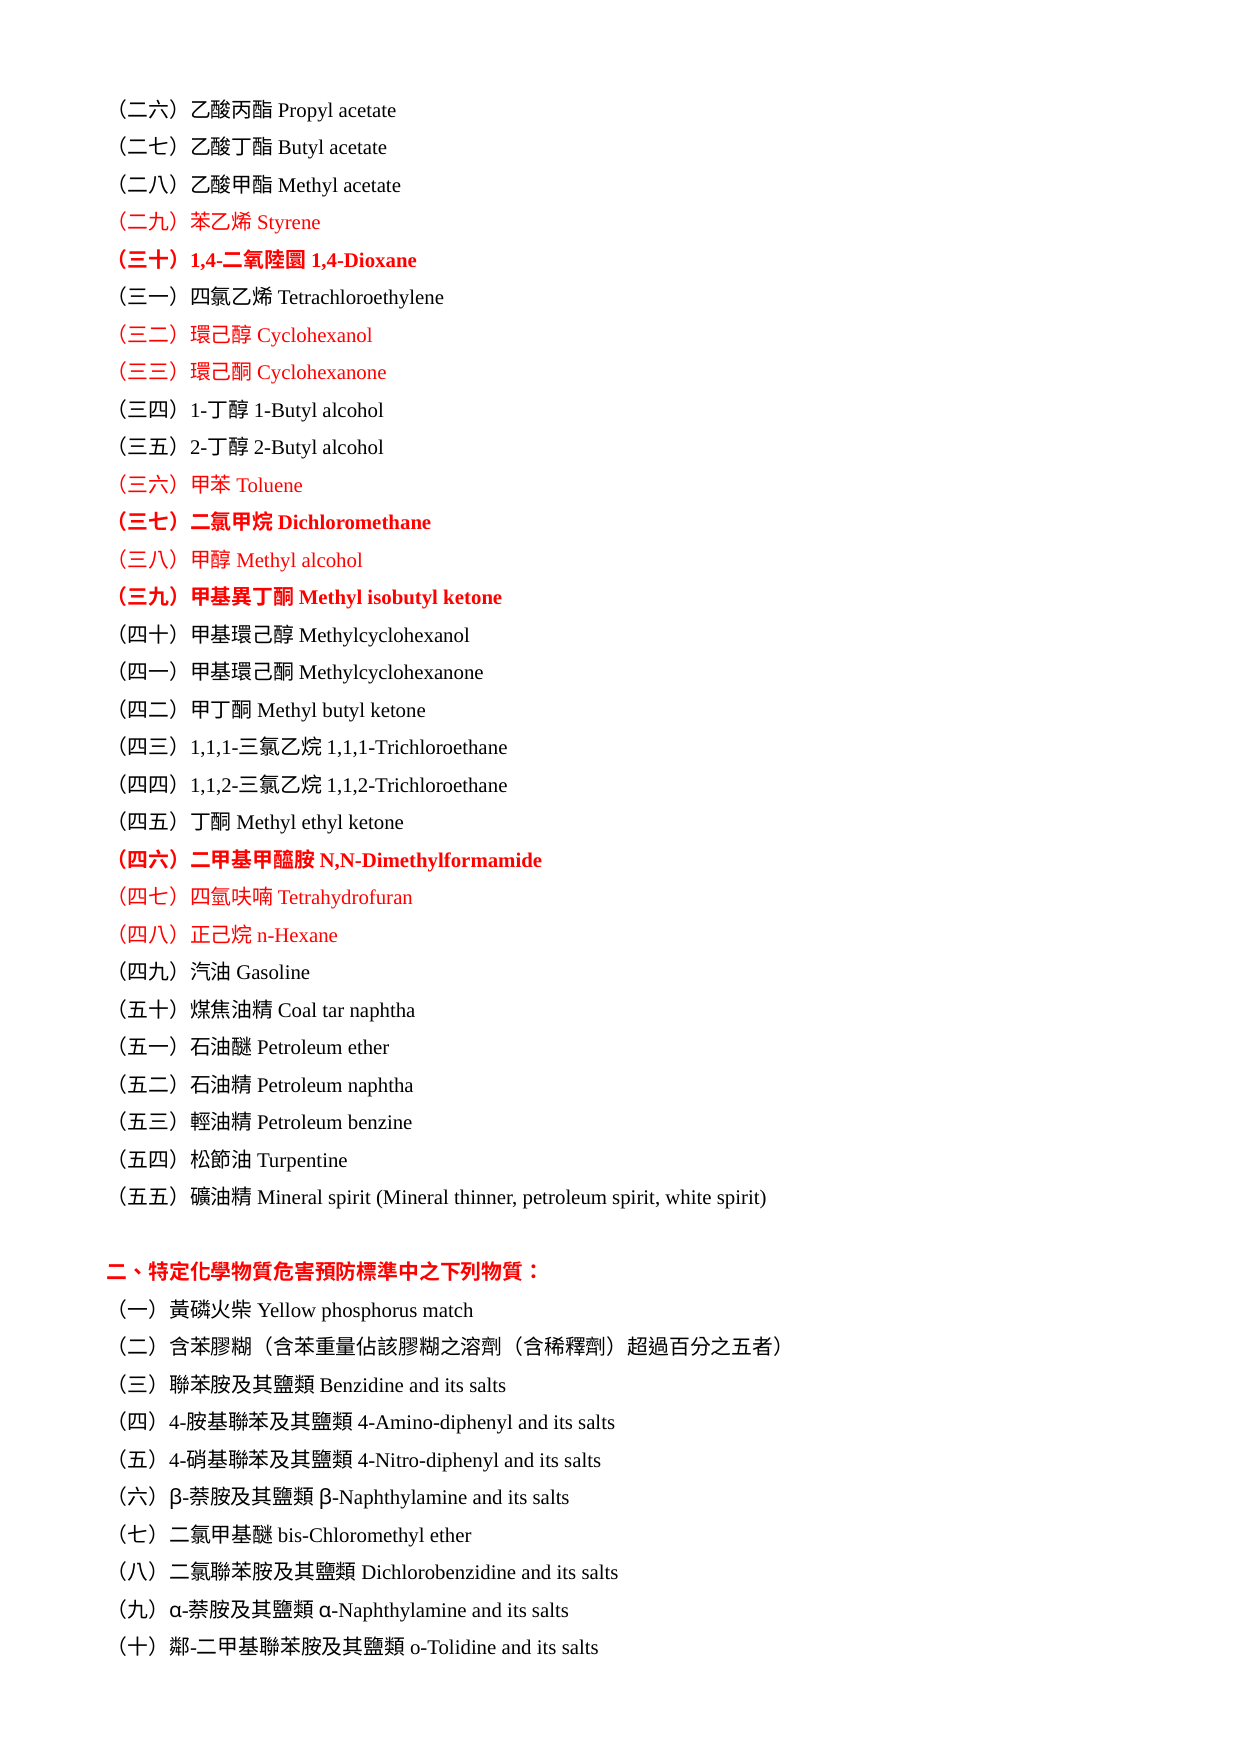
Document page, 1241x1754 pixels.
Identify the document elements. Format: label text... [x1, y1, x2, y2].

text （二）含苯膠糊（含苯重量佔該膠糊之溶劑（含稀釋劑）超過百分之五者） [106, 1327, 1152, 1364]
text （三八）甲醇 Methyl alcohol [106, 539, 1152, 577]
text （六）β-萘胺及其鹽類 β-Naphthylamine and its salts [106, 1477, 1152, 1514]
text （三一）四氯乙烯 Tetrachloroethylene [106, 277, 1152, 314]
text （五十）煤焦油精 Coal tar naphtha [106, 989, 1152, 1027]
text （三三）環己酮 Cyclohexanone [106, 352, 1152, 389]
text （二八）乙酸甲酯 Methyl acetate [106, 164, 1152, 202]
text （三二）環己醇 Cyclohexanol [106, 314, 1152, 352]
text （二九）苯乙烯 Styrene [106, 202, 1152, 239]
text （四十）甲基環己醇 Methylcyclohexanol [106, 614, 1152, 652]
text 二、特定化學物質危害預防標準中之下列物質： [106, 1252, 1152, 1289]
text （三六）甲苯 Toluene [106, 464, 1152, 502]
text （三十）1,4-二氧陸圜 1,4-Dioxane [106, 239, 1152, 277]
text （四三）1,1,1-三氯乙烷 1,1,1-Trichloroethane [106, 727, 1152, 764]
text （二六）乙酸丙酯 Propyl acetate [106, 89, 1152, 127]
text （二七）乙酸丁酯 Butyl acetate [106, 127, 1152, 164]
text （三四）1-丁醇 1-Butyl alcohol [106, 389, 1152, 427]
text （四七）四氫呋喃 Tetrahydrofuran [106, 877, 1152, 914]
text （三）聯苯胺及其鹽類 Benzidine and its salts [106, 1364, 1152, 1402]
text （四一）甲基環己酮 Methylcyclohexanone [106, 652, 1152, 689]
text （十）鄰-二甲基聯苯胺及其鹽類 o-Tolidine and its salts [106, 1627, 1152, 1664]
text （八）二氯聯苯胺及其鹽類 Dichlorobenzidine and its salts [106, 1552, 1152, 1589]
text （五）4-硝基聯苯及其鹽類 4-Nitro-diphenyl and its salts [106, 1439, 1152, 1477]
text （七）二氯甲基醚 bis-Chloromethyl ether [106, 1514, 1152, 1552]
text （五四）松節油 Turpentine [106, 1139, 1152, 1177]
text （四五）丁酮 Methyl ethyl ketone [106, 802, 1152, 839]
text （九）α-萘胺及其鹽類 α-Naphthylamine and its salts [106, 1589, 1152, 1627]
text （五二）石油精 Petroleum naphtha [106, 1064, 1152, 1102]
text （三七）二氯甲烷 Dichloromethane [106, 502, 1152, 539]
text （三九）甲基異丁酮 Methyl isobutyl ketone [106, 577, 1152, 614]
text （四四）1,1,2-三氯乙烷 1,1,2-Trichloroethane [106, 764, 1152, 802]
text （四）4-胺基聯苯及其鹽類 4-Amino-diphenyl and its salts [106, 1402, 1152, 1439]
text （三五）2-丁醇 2-Butyl alcohol [106, 427, 1152, 464]
text （四二）甲丁酮 Methyl butyl ketone [106, 689, 1152, 727]
text （四八）正己烷 n-Hexane [106, 914, 1152, 952]
text （五一）石油醚 Petroleum ether [106, 1027, 1152, 1064]
text （一）黃磷火柴 Yellow phosphorus match [106, 1289, 1152, 1327]
text （五三）輕油精 Petroleum benzine [106, 1102, 1152, 1139]
text （四六）二甲基甲醯胺 N,N-Dimethylformamide [106, 839, 1152, 877]
text （四九）汽油 Gasoline [106, 952, 1152, 989]
text （五五）礦油精 Mineral spirit (Mineral thinner, petroleum spirit, white spirit) [106, 1177, 1152, 1214]
